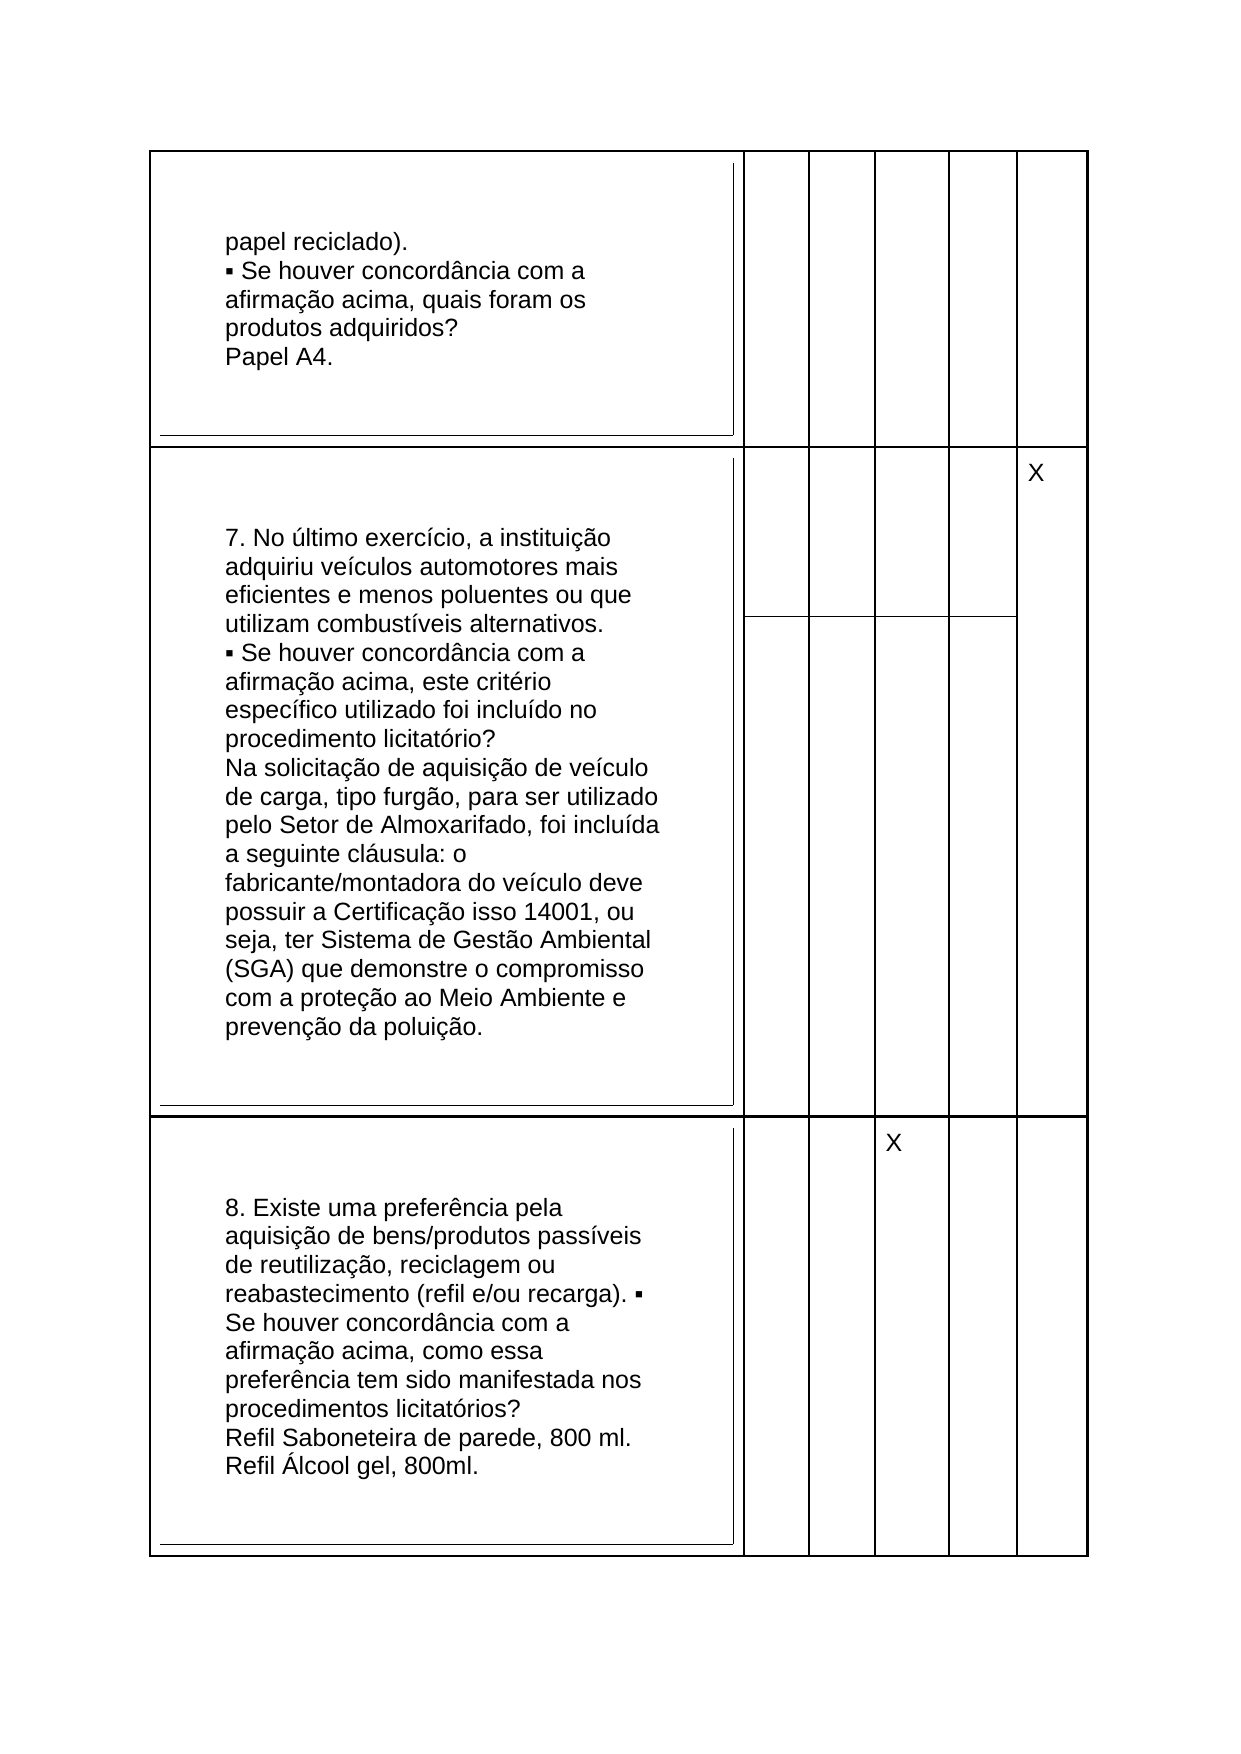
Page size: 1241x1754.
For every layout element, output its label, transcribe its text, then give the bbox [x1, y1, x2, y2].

table_cell [876, 617, 948, 1115]
table_cell [745, 1118, 808, 1555]
table_cell 7. No último exercício, a instituição adquiriu veículos automotores mais eficientes e menos poluentes ou que utilizam combustíveis alternativos. ▪ Se houver concordância com a afirmação acima, este critério específico utilizado foi incluído no procedimento licitatório? Na solicitação de aquisição de veículo de carga, tipo furgão, para ser utilizado pelo Setor de Almoxarifado, foi incluída a seguinte cláusula: o fabricante/montadora do veículo deve possuir a Certificação isso 14001, ou seja, ter Sistema de Gestão Ambiental (SGA) que demonstre o compromisso com a proteção ao Meio Ambiente e prevenção da poluição. [151, 448, 743, 1115]
table_cell [950, 448, 1016, 616]
table_cell [745, 617, 808, 1115]
table_cell [745, 448, 808, 616]
table_cell [745, 152, 808, 446]
table_cell [950, 152, 1016, 446]
table_cell [950, 617, 1016, 1115]
table_cell [1018, 152, 1086, 446]
table_cell [810, 448, 874, 616]
table_cell 8. Existe uma preferência pela aquisição de bens/produtos passíveis de reutilização, reciclagem ou reabastecimento (refil e/ou recarga). ▪ Se houver concordância com a afirmação acima, como essa preferência tem sido manifestada nos procedimentos licitatórios? Refil Saboneteira de parede, 800 ml. Refil Álcool gel, 800ml. [151, 1118, 743, 1555]
table_cell X [876, 1118, 948, 1555]
table_cell [810, 1118, 874, 1555]
table_cell [1018, 1118, 1086, 1555]
table_cell papel reciclado). ▪ Se houver concordância com a afirmação acima, quais foram os produtos adquiridos? Papel A4. [151, 152, 743, 446]
table_cell [950, 1118, 1016, 1555]
table_cell [876, 448, 948, 616]
table_cell [876, 152, 948, 446]
table_cell X [1018, 448, 1086, 1115]
table_cell [810, 617, 874, 1115]
table_cell [810, 152, 874, 446]
